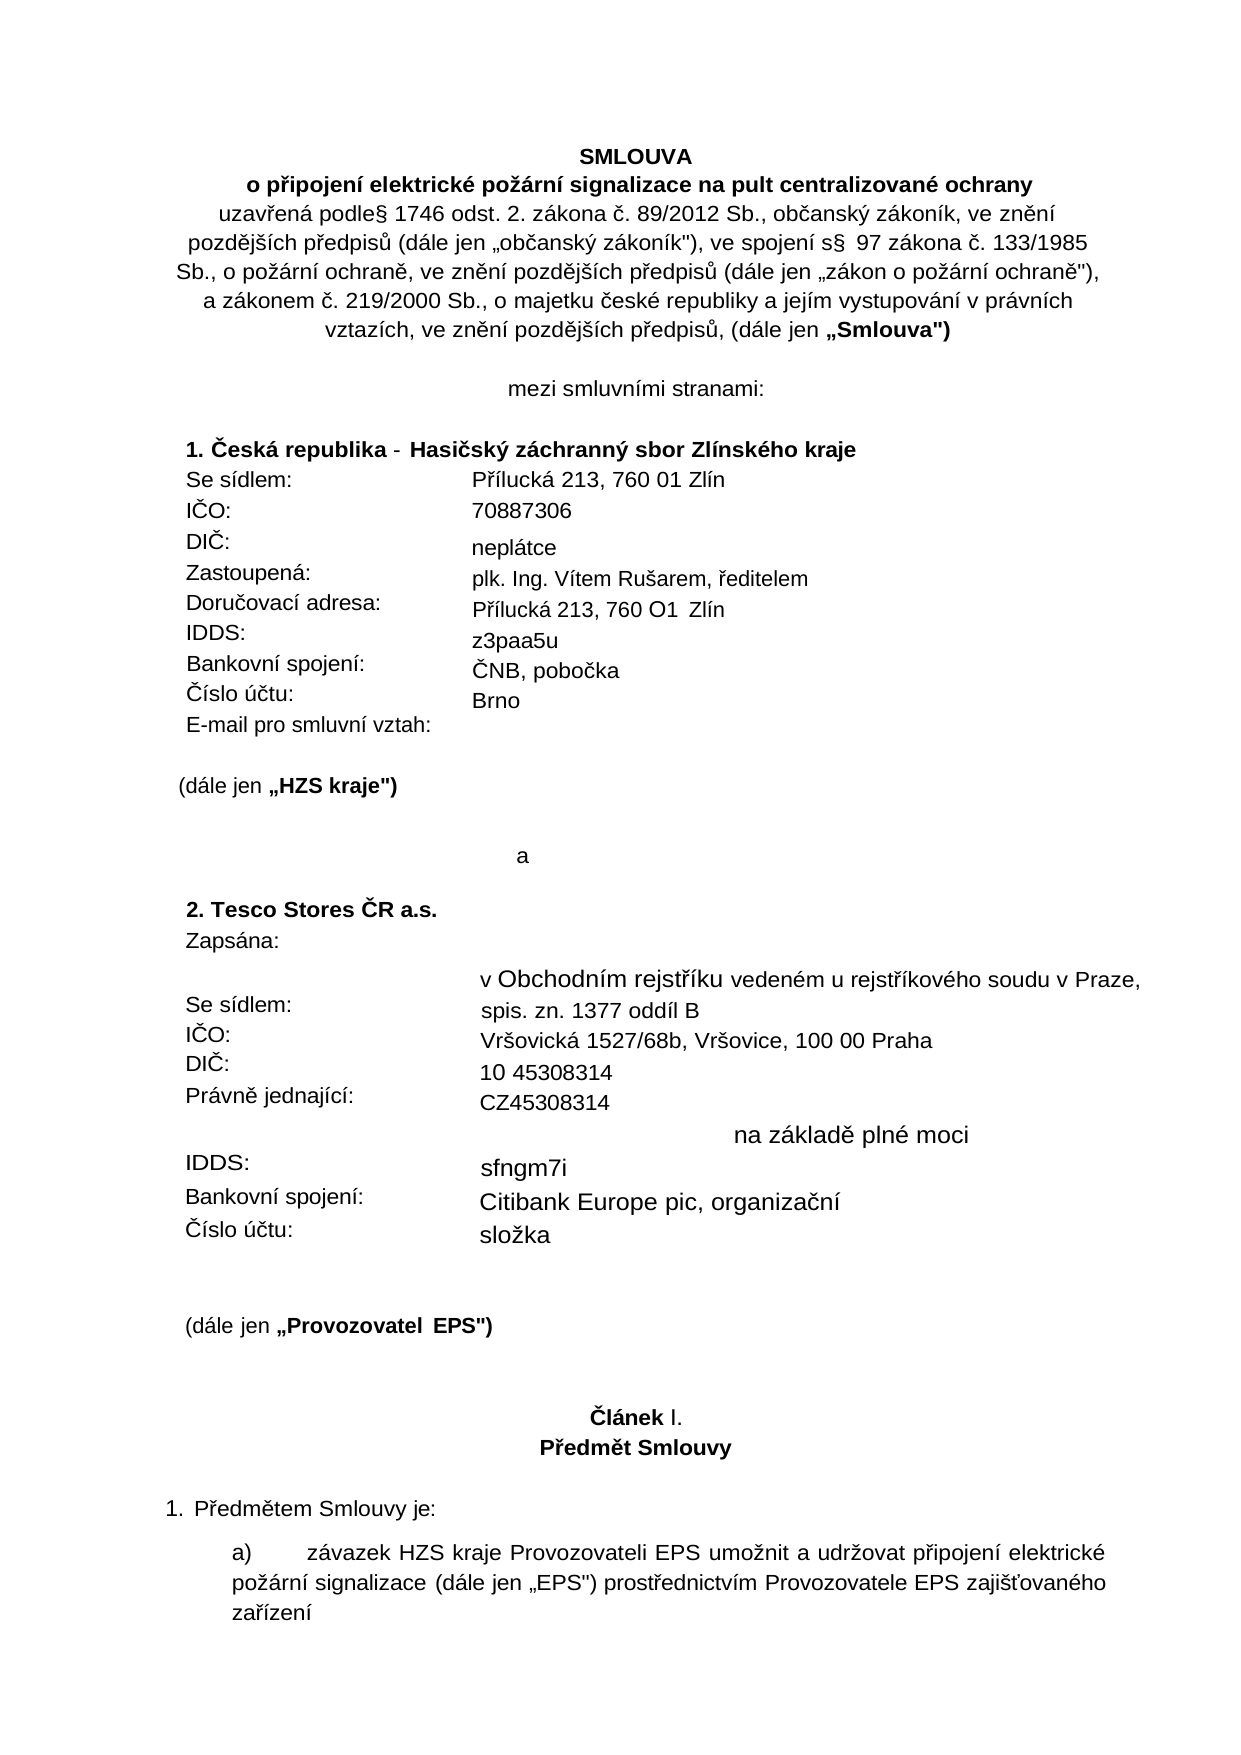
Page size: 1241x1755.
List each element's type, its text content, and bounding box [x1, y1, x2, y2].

text Zastoupená: Doručovací adresa: IDDS: [186, 560, 413, 646]
text a [516, 843, 1152, 868]
text v Obchodním rejstříku vedeném u rejstříkového soudu v Praze, spis. zn. 1377 oddíl B [480, 965, 1152, 1023]
text z3paa5u [472, 628, 1152, 653]
text IČO: 70887306 [186, 498, 1152, 523]
text Bankovní spojení: Číslo účtu: [186, 651, 413, 706]
list Tesco Stores ČR a.s. [186, 897, 441, 922]
text Článek I. [148, 1403, 1125, 1430]
text neplátce [471, 535, 1152, 560]
list Česká republika - Hasičský záchranný sbor Zlínského kraje [186, 436, 1152, 462]
text Zapsána: [185, 927, 441, 953]
text E-mail pro smluvní vztah: (dále jen „HZS kraje") [178, 711, 441, 798]
text Právně jednající: [185, 1083, 441, 1108]
text DIČ: [186, 529, 441, 554]
text Vršovická 1527/68b, Vršovice, 100 00 Praha 10 45308314 [479, 1028, 964, 1085]
text mezi smluvními stranami: [148, 376, 1125, 401]
text na základě plné moci [471, 1121, 1103, 1148]
text IDDS: [185, 1150, 441, 1175]
text Se sídlem: IČO: [185, 991, 292, 1047]
text Předmět Smlouvy [148, 1434, 1124, 1460]
text SMLOUVA [200, 144, 1071, 169]
text Bankovní spojení: Číslo účtu: [185, 1184, 413, 1242]
text uzavřená podle§ 1746 odst. 2. zákona č. 89/2012 Sb., občanský zákoník, ve znění pozdějších předpisů (dále jen „občanský zákoník"), ve spojení s§ 97 zákona č. 133/1985 Sb., o požární ochraně, ve znění pozdějších předpisů (dále jen „zákon o požární ochraně"), a zákonem č. 219/2000 Sb., o majetku české republiky a jejím vystupování v právních vztazích, ve znění pozdějších předpisů, (dále jen „Smlouva") [166, 201, 1107, 342]
text ČNB, pobočka Brno [472, 658, 674, 713]
text DIČ: [185, 1052, 441, 1077]
text sfngm7i [480, 1154, 1152, 1182]
text Se sídlem: Přílucká 213, 760 01 Zlín [186, 467, 1152, 493]
text o připojení elektrické požární signalizace na pult centralizované ochrany [207, 172, 1071, 197]
text (dále jen „Provozovatel EPS") [185, 1313, 1152, 1338]
text plk. Ing. Vítem Rušarem, ředitelem Přílucká 213, 760 O1 Zlín [472, 566, 886, 622]
text CZ45308314 [479, 1090, 1152, 1115]
list závazek HZS kraje Provozovateli EPS umožnit a udržovat připojení elektrické požární signalizace (dále jen „EPS") prostřednictvím Provozovatele EPS zajišťovaného zařízení [232, 1538, 1106, 1625]
text Citibank Europe pic, organizační složka [479, 1188, 916, 1249]
list Předmětem Smlouvy je: [165, 1494, 1152, 1521]
